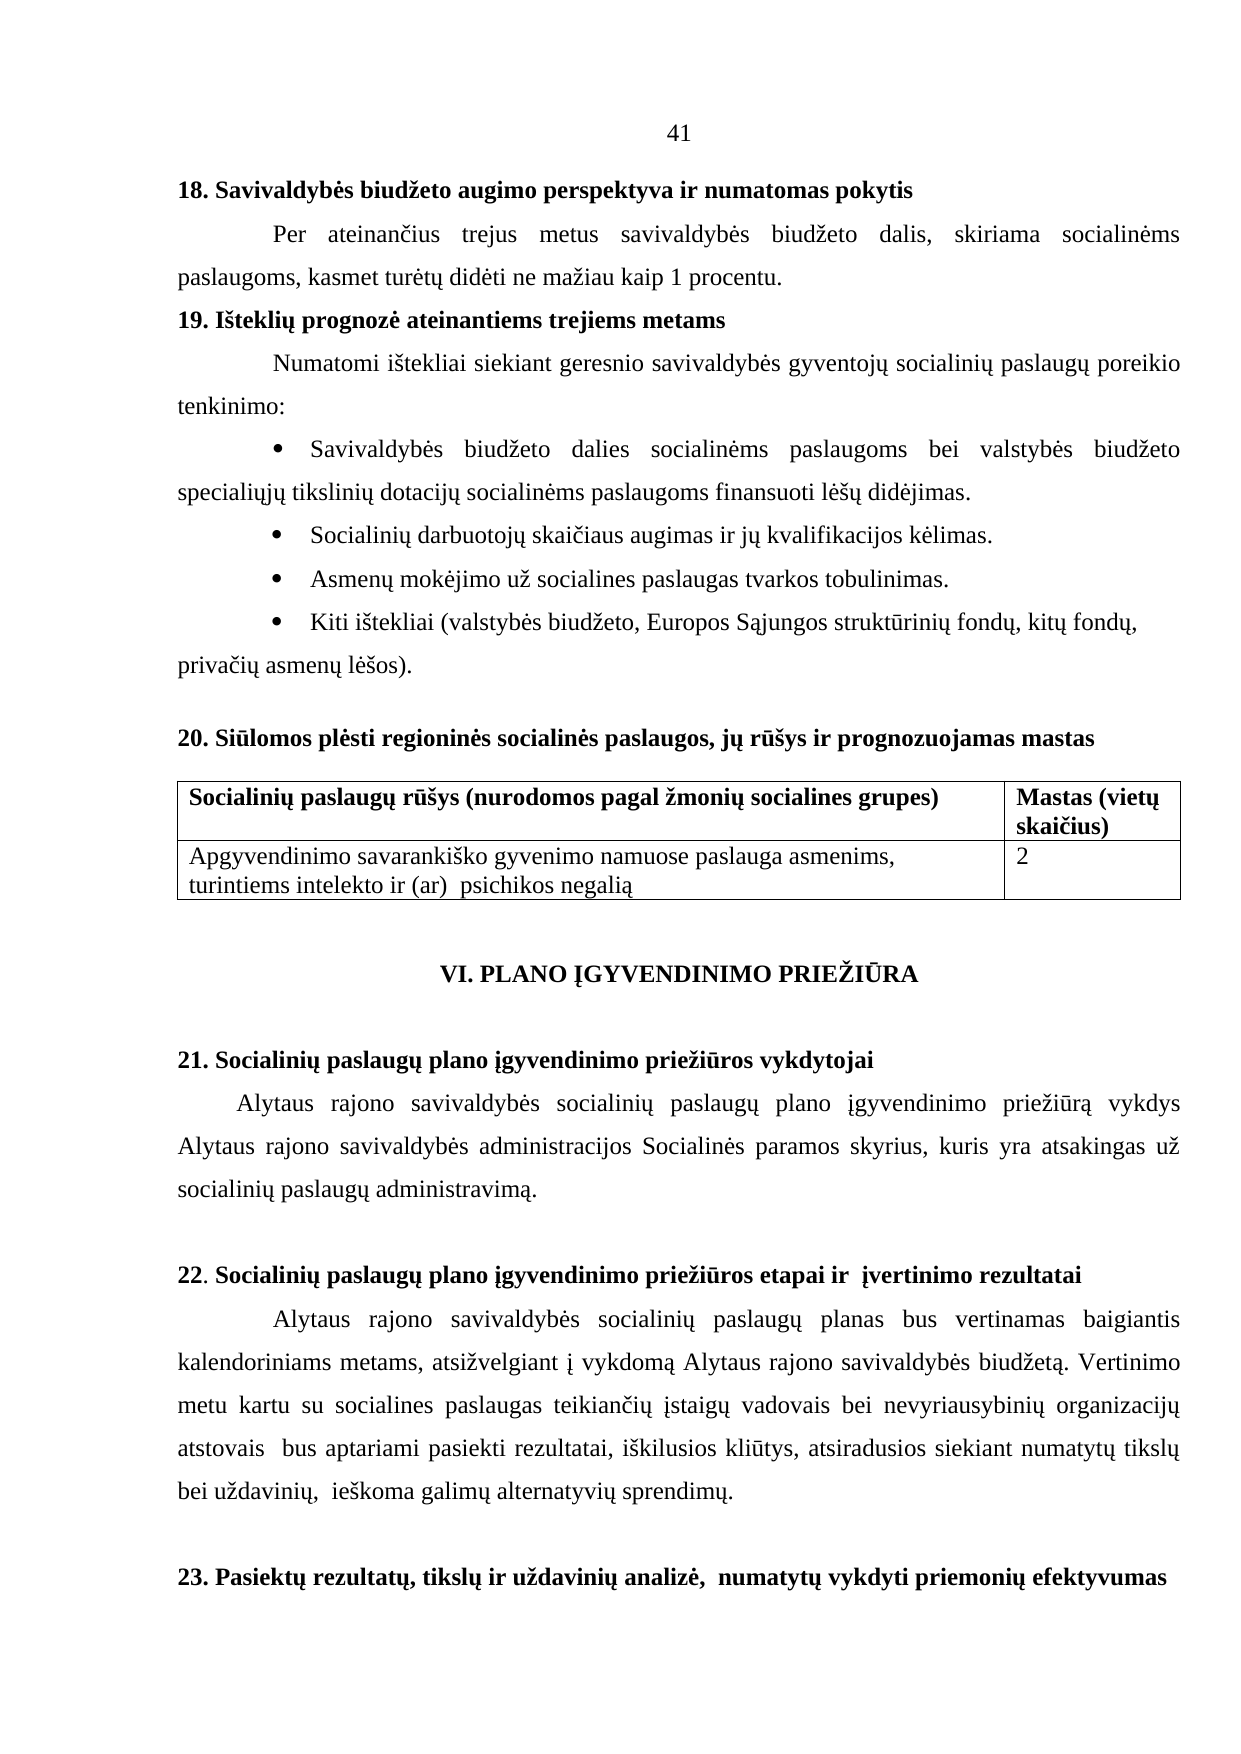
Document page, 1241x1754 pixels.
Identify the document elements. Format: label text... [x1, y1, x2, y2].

text 22. Socialinių paslaugų plano įgyvendinimo priežiūros etapai ir įvertinimo rezultatai [177, 1261, 1181, 1289]
table_header Socialinių paslaugų rūšys (nurodomos pagal žmonių socialines grupes) [178, 782, 1004, 840]
table_cell Apgyvendinimo savarankiško gyvenimo namuose paslauga asmenims, turintiems intelekto ir (ar) psichikos negalią [178, 841, 1004, 899]
text Numatomi ištekliai siekiant geresnio savivaldybės gyventojų socialinių paslaugų poreikio tenkinimo: [177, 348, 1181, 420]
text 19. Išteklių prognozė ateinantiems trejiems metams [177, 305, 1181, 334]
text Alytaus rajono savivaldybės socialinių paslaugų planas bus vertinamas baigiantis kalendoriniams metams, atsižvelgiant į vykdomą Alytaus rajono savivaldybės biudžetą. Vertinimo metu kartu su socialines paslaugas teikiančių įstaigų vadovais bei nevyriausybinių organizacijų atstovais bus aptariami pasiekti rezultatai, iškilusios kliūtys, atsiradusios siekiant numatytų tikslų bei uždavinių, ieškoma galimų alternatyvių sprendimų. [177, 1304, 1181, 1505]
text Per ateinančius trejus metus savivaldybės biudžeto dalis, skiriama socialinėms paslaugoms, kasmet turėtų didėti ne mažiau kaip 1 procentu. [177, 219, 1181, 291]
text privačių asmenų lėšos). [177, 650, 1181, 679]
table_header Mastas (vietų skaičius) [1005, 782, 1180, 840]
table_cell 2 [1005, 841, 1180, 899]
text  Asmenų mokėjimo už socialines paslaugas tvarkos tobulinimas. [272, 564, 1181, 592]
text  Savivaldybės biudžeto dalies socialinėms paslaugoms bei valstybės biudžeto specialiųjų tikslinių dotacijų socialinėms paslaugoms finansuoti lėšų didėjimas. [177, 434, 1181, 506]
text 20. Siūlomos plėsti regioninės socialinės paslaugos, jų rūšys ir prognozuojamas mastas [177, 722, 1181, 751]
text 21. Socialinių paslaugų plano įgyvendinimo priežiūros vykdytojai [177, 1045, 1181, 1074]
text VI. PLANO ĮGYVENDINIMO PRIEŽIŪRA [177, 959, 1181, 987]
text 23. Pasiektų rezultatų, tikslų ir uždavinių analizė, numatytų vykdyti priemonių efektyvumas [177, 1562, 1181, 1591]
text 18. Savivaldybės biudžeto augimo perspektyva ir numatomas pokytis [177, 176, 1181, 204]
text Alytaus rajono savivaldybės socialinių paslaugų plano įgyvendinimo priežiūrą vykdys Alytaus rajono savivaldybės administracijos Socialinės paramos skyrius, kuris yra atsakingas už socialinių paslaugų administravimą. [177, 1088, 1181, 1203]
text  Socialinių darbuotojų skaičiaus augimas ir jų kvalifikacijos kėlimas. [272, 521, 1181, 549]
text  Kiti ištekliai (valstybės biudžeto, Europos Sąjungos struktūrinių fondų, kitų fondų, [272, 607, 1181, 636]
